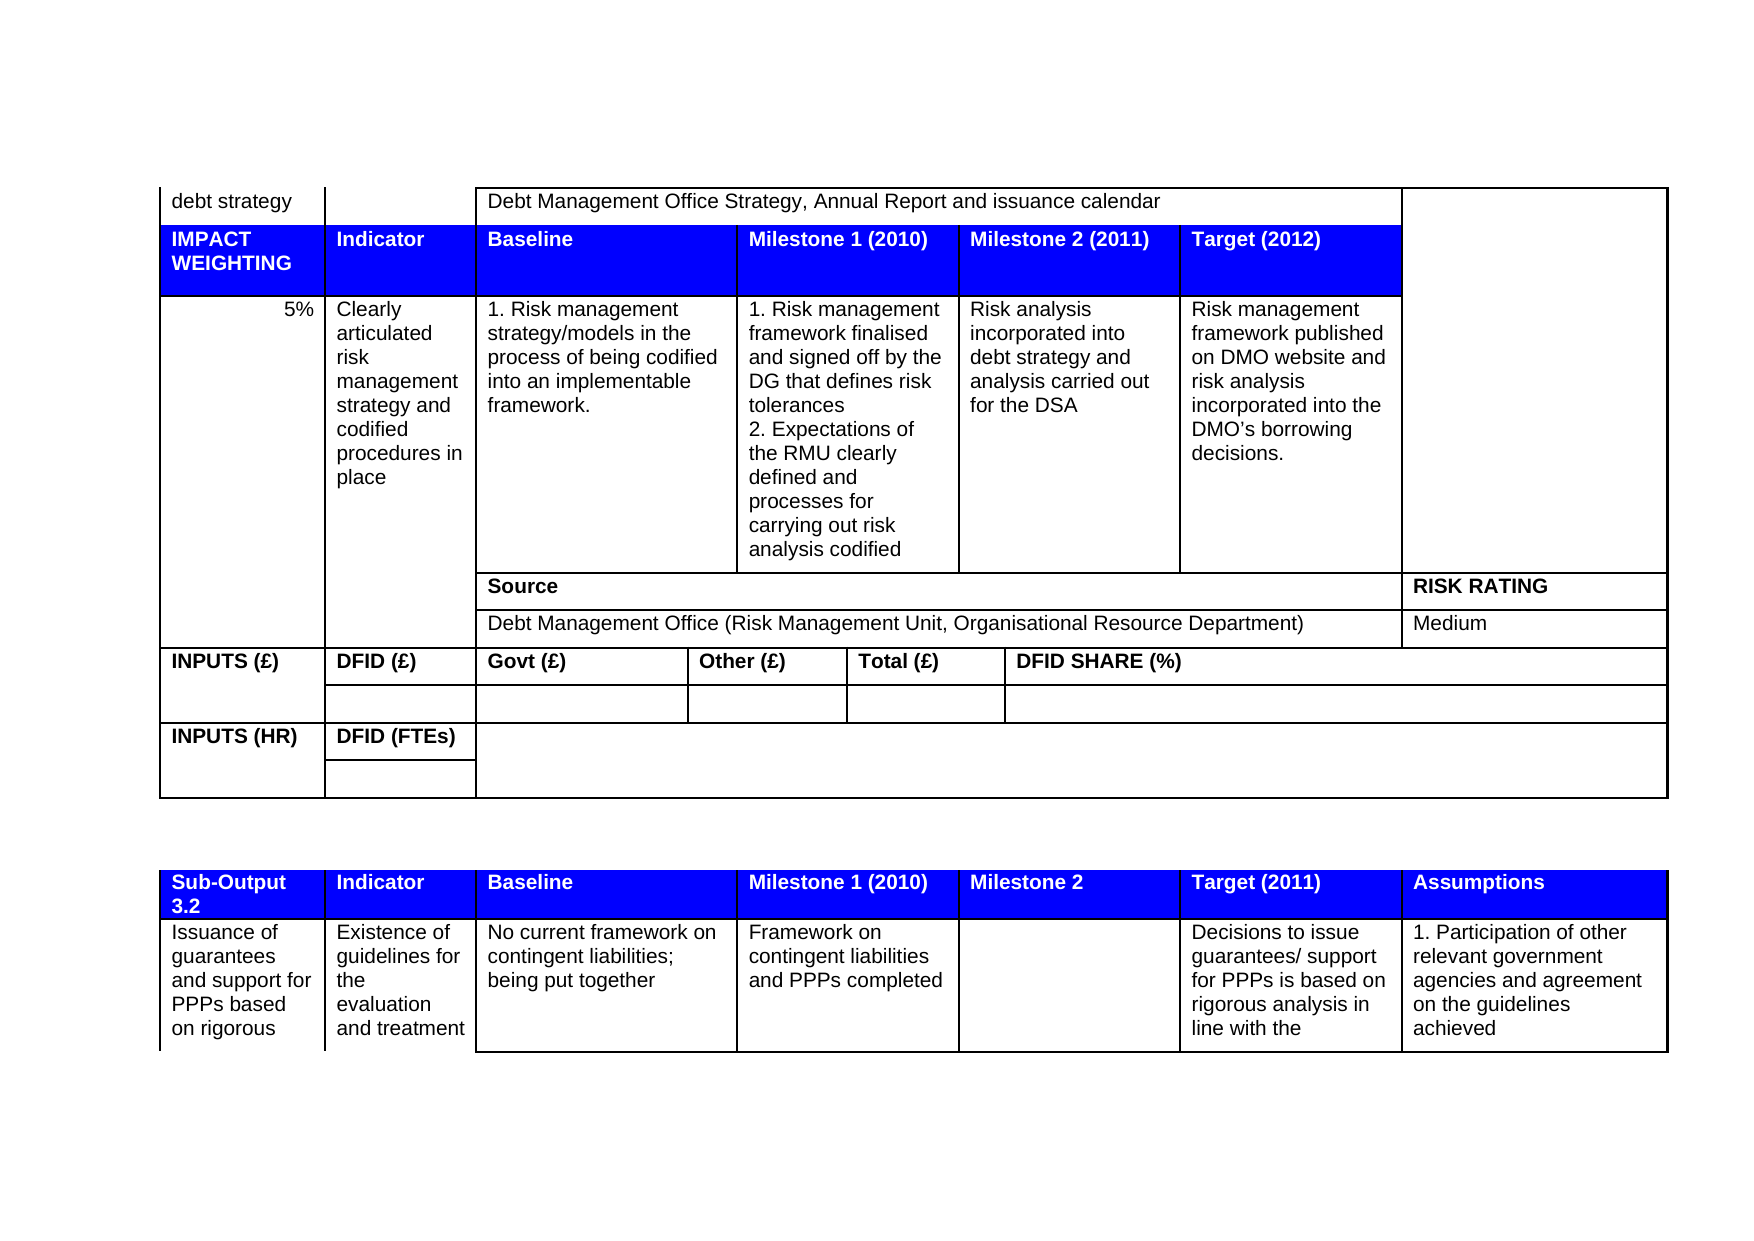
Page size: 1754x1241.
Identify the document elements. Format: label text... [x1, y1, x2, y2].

table_cell Milestone 2 (2011) [960, 225, 1179, 295]
table_cell DFID (FTEs) [326, 724, 475, 759]
table_cell [1006, 686, 1666, 722]
table_cell INPUTS (£) [161, 649, 324, 722]
table_cell [160, 799, 1667, 870]
table_cell Decisions to issue guarantees/ support for PPPs is based on rigorous analysis in line with the [1181, 920, 1401, 1051]
table_cell DFID (£) [326, 649, 475, 684]
table_cell Existence of guidelines for the evaluation and treatment [326, 920, 475, 1051]
table_cell Assumptions [1403, 870, 1666, 918]
table_cell Source [477, 574, 1401, 609]
table_cell [326, 187, 475, 225]
table_cell IMPACT WEIGHTING [161, 225, 324, 295]
table_cell [326, 686, 475, 722]
table_cell 1. Risk management strategy/models in the process of being codified into an implementable framework. [477, 297, 736, 572]
table_cell Milestone 1 (2010) [738, 225, 958, 295]
table_cell Sub-Output 3.2 [161, 870, 324, 918]
table_cell Other (£) [689, 649, 846, 684]
table_cell Indicator [326, 870, 475, 918]
table_cell [477, 724, 1666, 797]
table_cell INPUTS (HR) [161, 724, 324, 797]
table_cell Target (2011) [1181, 870, 1401, 918]
table_cell Debt Management Office (Risk Management Unit, Organisational Resource Department) [477, 611, 1401, 647]
table_cell Baseline [477, 225, 736, 295]
table_cell Risk management framework published on DMO website and risk analysis incorporated into the DMO’s borrowing decisions. [1181, 297, 1401, 572]
table_cell Target (2012) [1181, 225, 1401, 295]
table_cell Issuance of guarantees and support for PPPs based on rigorous [161, 920, 324, 1051]
table_cell Clearly articulated risk management strategy and codified procedures in place [326, 297, 475, 647]
table_cell DFID SHARE (%) [1006, 649, 1666, 684]
table_cell No current framework on contingent liabilities; being put together [477, 920, 736, 1051]
table_cell Risk analysis incorporated into debt strategy and analysis carried out for the DSA [960, 297, 1179, 572]
table_cell Govt (£) [477, 649, 687, 684]
table_cell Total (£) [848, 649, 1004, 684]
table_cell Milestone 2 [960, 870, 1179, 918]
table_cell [960, 920, 1179, 1051]
table_cell [326, 761, 475, 797]
table_cell [1403, 189, 1666, 572]
table_cell RISK RATING [1403, 574, 1666, 609]
table_cell [848, 686, 1004, 722]
table_cell [689, 686, 846, 722]
table_cell Debt Management Office Strategy, Annual Report and issuance calendar [477, 189, 1401, 225]
table_cell Indicator [326, 225, 475, 295]
table_cell 1. Participation of other relevant government agencies and agreement on the guidelines achieved [1403, 920, 1666, 1051]
table_cell Medium [1403, 611, 1666, 647]
table_cell 1. Risk management framework finalised and signed off by the DG that defines risk tolerances 2. Expectations of the RMU clearly defined and processes for carrying out risk analysis codified [738, 297, 958, 572]
table_cell Framework on contingent liabilities and PPPs completed [738, 920, 958, 1051]
table_cell Milestone 1 (2010) [738, 870, 958, 918]
table_cell 5% [161, 297, 324, 647]
table_cell [477, 686, 687, 722]
table_cell Baseline [477, 870, 736, 918]
table_cell debt strategy [161, 187, 324, 225]
